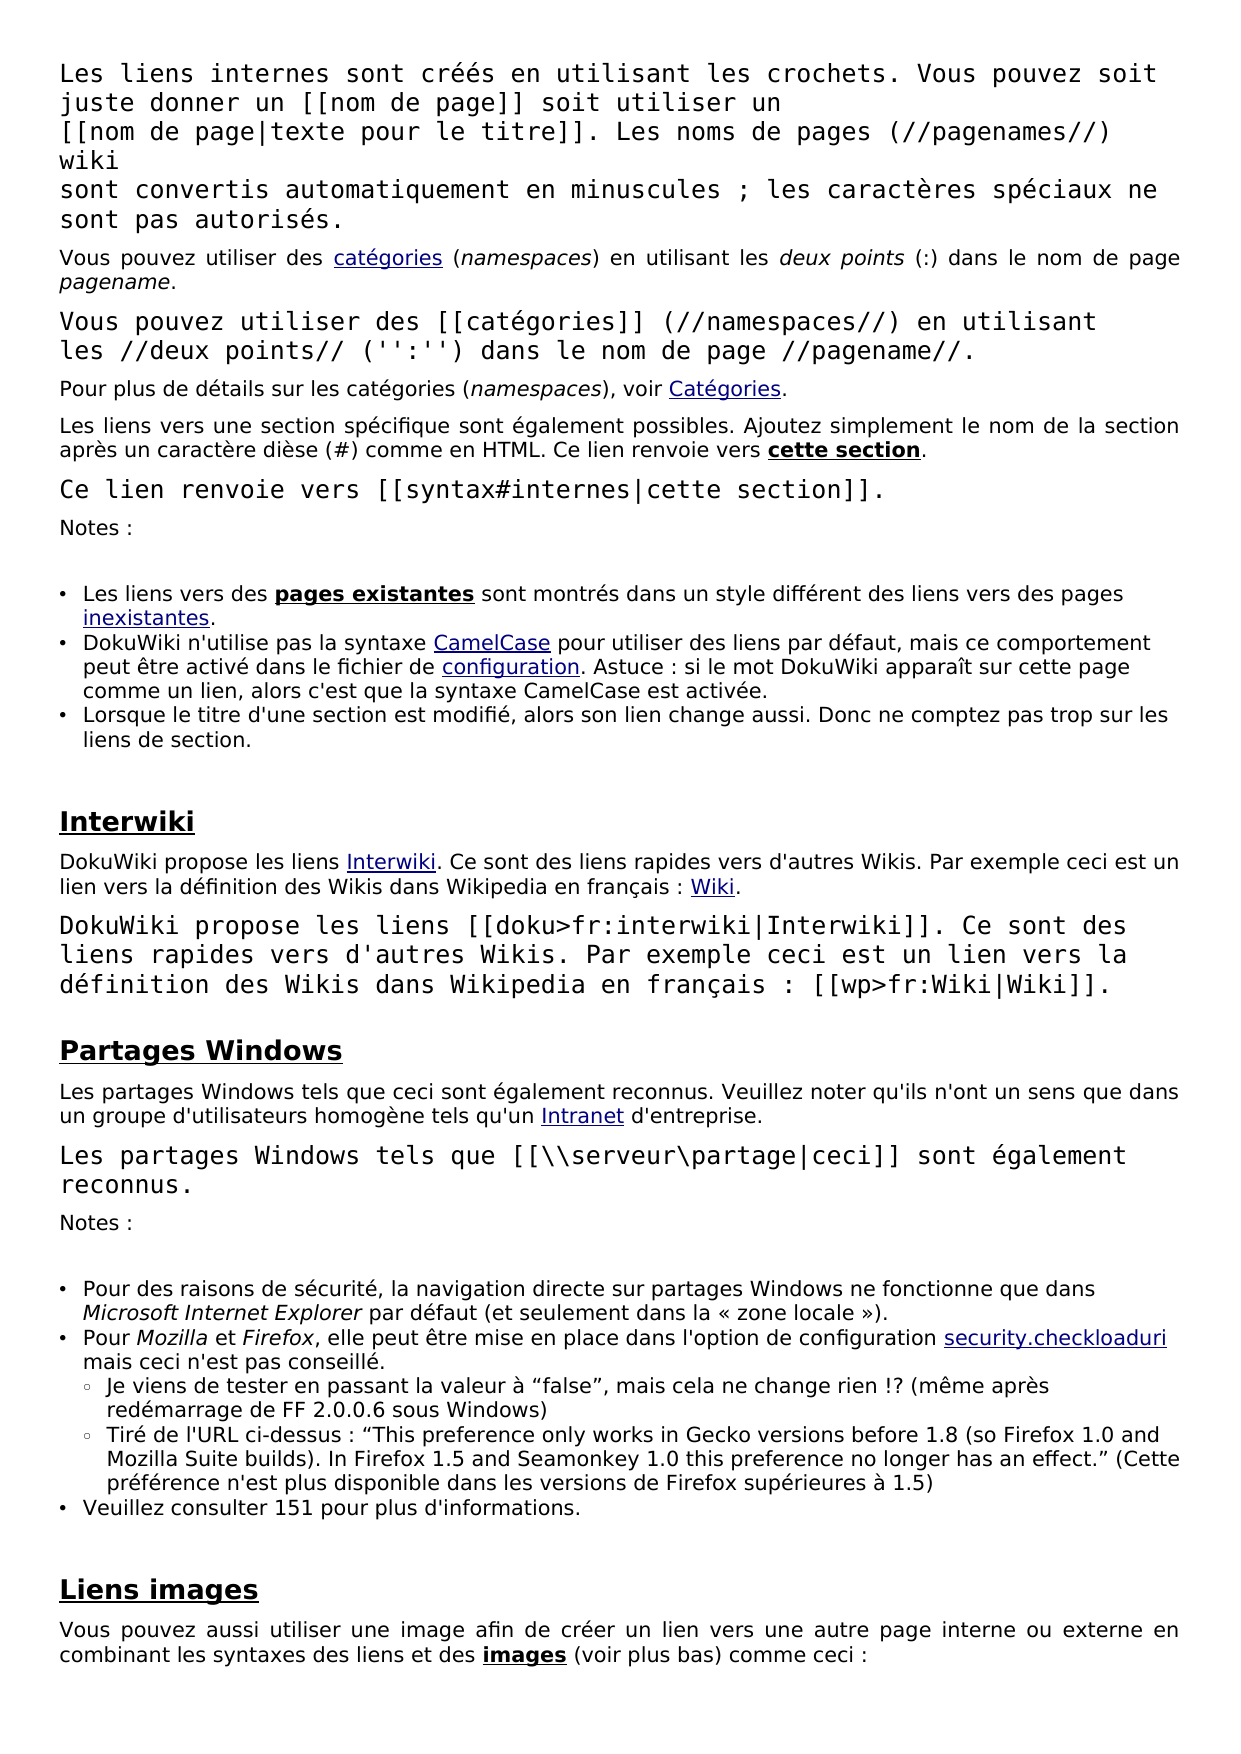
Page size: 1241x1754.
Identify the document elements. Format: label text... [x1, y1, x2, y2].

text Les partages Windows tels que ceci sont également reconnus. Veuillez noter qu'ils n'ont un sens que dans un groupe d'utilisateurs homogène tels qu'un Intranet d'entreprise. [59, 1080, 1181, 1128]
text DokuWiki propose les liens Interwiki. Ce sont des liens rapides vers d'autres Wikis. Par exemple ceci est un lien vers la définition des Wikis dans Wikipedia en français : Wiki. [59, 850, 1181, 899]
subtitle Interwiki [59, 806, 1181, 838]
subtitle Partages Windows [59, 1036, 1181, 1067]
list Je viens de tester en passant la valeur à “false”, mais cela ne change rien !? (même après redémarrage de FF 2.0.0.6 sous Windows) [83, 1374, 1181, 1423]
list Pour des raisons de sécurité, la navigation directe sur partages Windows ne fonctionne que dans Microsoft Internet Explorer par défaut (et seulement dans la « zone locale »). [59, 1277, 1181, 1326]
text Ce lien renvoie vers [[syntax#internes|cette section]]. [59, 475, 1181, 504]
list Les liens vers des pages existantes sont montrés dans un style différent des liens vers des pages inexistantes. [59, 582, 1181, 631]
text Notes : [59, 1211, 1181, 1235]
list DokuWiki n'utilise pas la syntaxe CamelCase pour utiliser des liens par défaut, mais ce comportement peut être activé dans le fichier de configuration. Astuce : si le mot DokuWiki apparaît sur cette page comme un lien, alors c'est que la syntaxe CamelCase est activée. [59, 631, 1181, 703]
text Vous pouvez utiliser des [[catégories]] (//namespaces//) en utilisant les //deux points// ('':'') dans le nom de page //pagename//. [59, 307, 1181, 365]
text Vous pouvez utiliser des catégories (namespaces) en utilisant les deux points (:) dans le nom de page pagename. [59, 246, 1181, 294]
text Les partages Windows tels que [[\\serveur\partage|ceci]] sont également reconnus. [59, 1141, 1181, 1199]
text DokuWiki propose les liens [[doku>fr:interwiki|Interwiki]]. Ce sont des liens rapides vers d'autres Wikis. Par exemple ceci est un lien vers la définition des Wikis dans Wikipedia en français : [[wp>fr:Wiki|Wiki]]. [59, 911, 1181, 999]
text Les liens internes sont créés en utilisant les crochets. Vous pouvez soit juste donner un [[nom de page]] soit utiliser un [[nom de page|texte pour le titre]]. Les noms de pages (//pagenames//) wiki sont convertis automatiquement en minuscules ; les caractères spéciaux ne sont pas autorisés. [59, 59, 1181, 234]
text Pour plus de détails sur les catégories (namespaces), voir Catégories. [59, 377, 1181, 401]
subtitle Liens images [59, 1574, 1181, 1606]
text Les liens vers une section spécifique sont également possibles. Ajoutez simplement le nom de la section après un caractère dièse (#) comme en HTML. Ce lien renvoie vers cette section. [59, 414, 1181, 462]
list Lorsque le titre d'une section est modifié, alors son lien change aussi. Donc ne comptez pas trop sur les liens de section. [59, 703, 1181, 752]
list Veuillez consulter 151 pour plus d'informations. [59, 1496, 1181, 1520]
list Tiré de l'URL ci-dessus : “This preference only works in Gecko versions before 1.8 (so Firefox 1.0 and Mozilla Suite builds). In Firefox 1.5 and Seamonkey 1.0 this preference no longer has an effect.” (Cette préférence n'est plus disponible dans les versions de Firefox supérieures à 1.5) [83, 1423, 1181, 1496]
text Vous pouvez aussi utiliser une image afin de créer un lien vers une autre page interne ou externe en combinant les syntaxes des liens et des images (voir plus bas) comme ceci : [59, 1618, 1181, 1667]
list Pour Mozilla et Firefox, elle peut être mise en place dans l'option de configuration security.checkloaduri mais ceci n'est pas conseillé. [59, 1326, 1181, 1374]
text Notes : [59, 516, 1181, 540]
